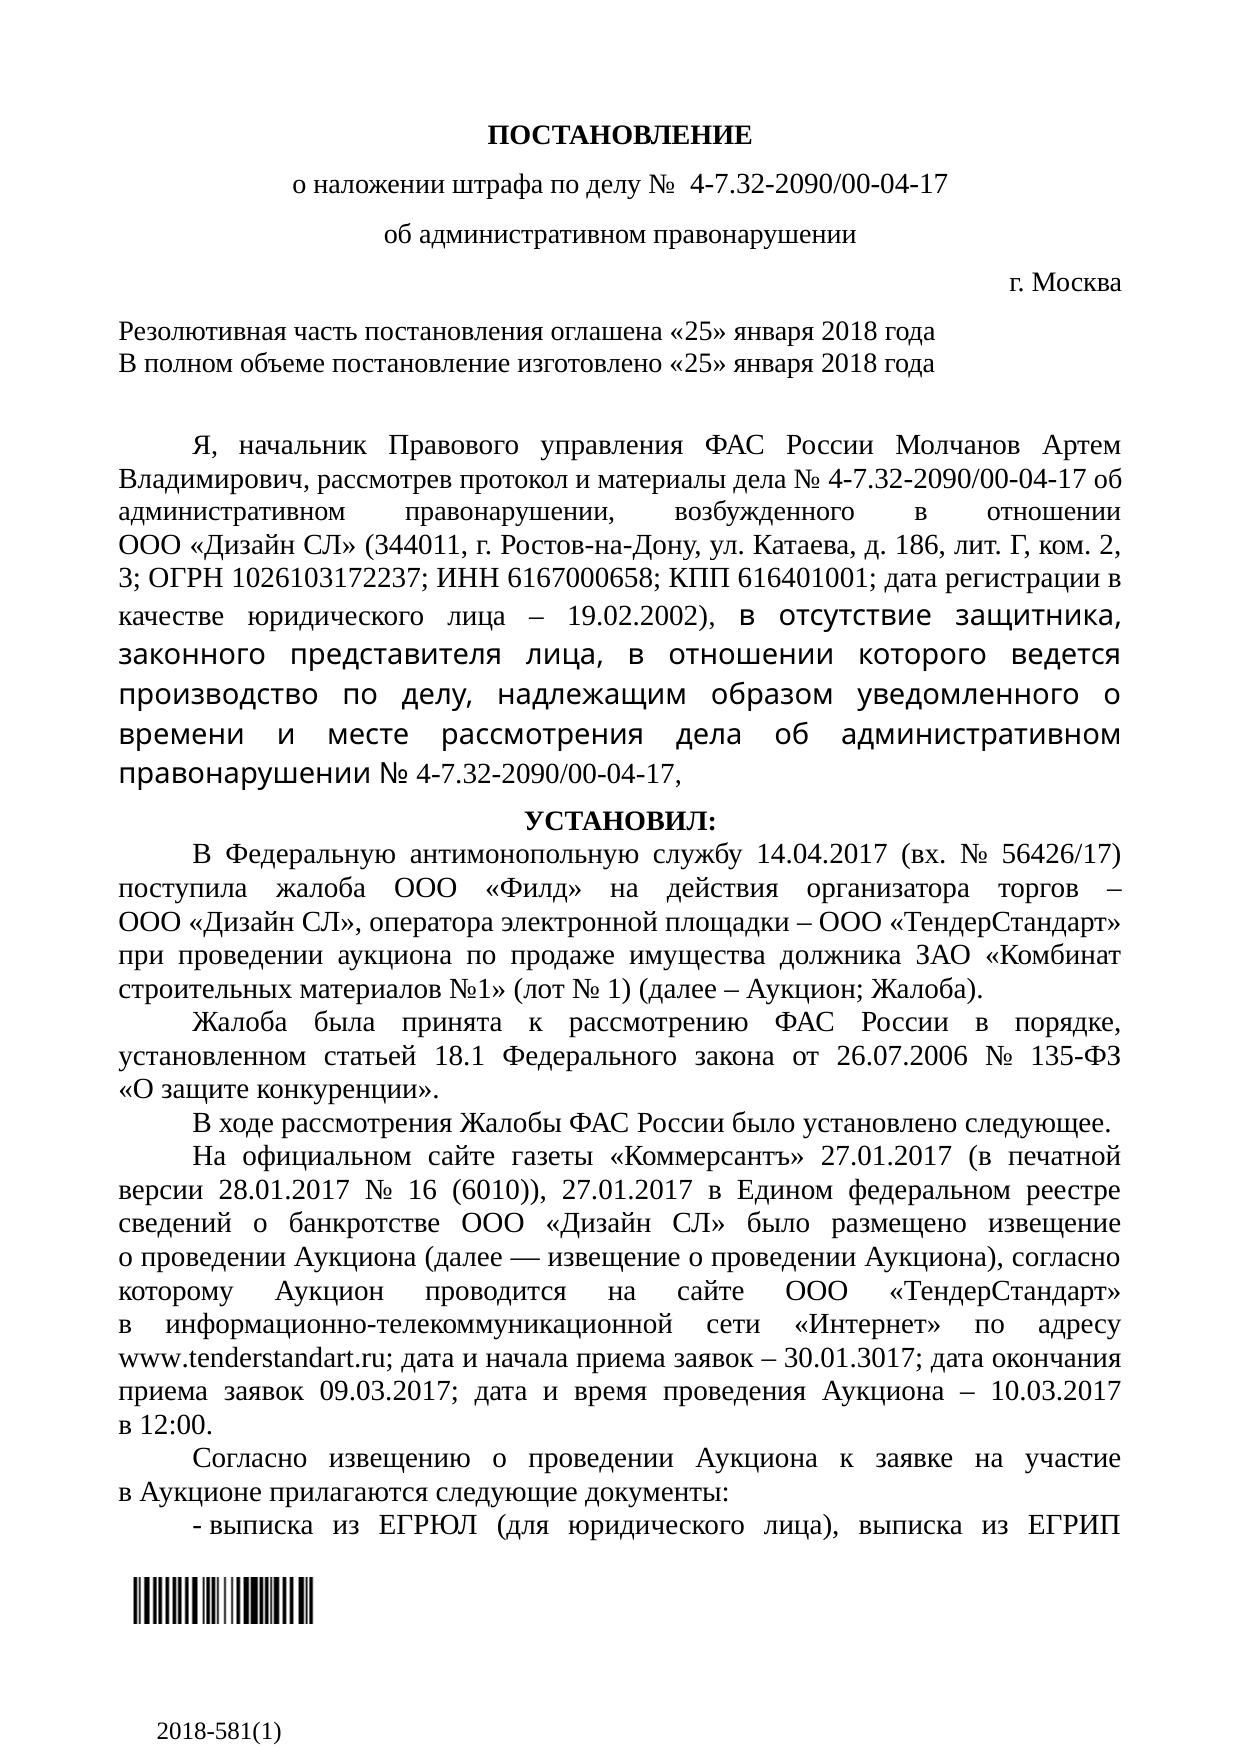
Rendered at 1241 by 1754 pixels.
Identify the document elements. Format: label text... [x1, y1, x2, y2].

text ПОСТАНОВЛЕНИЕ [118, 118, 1122, 151]
text На официальном сайте газеты «Коммерсантъ» 27.01.2017 (в печатной версии 28.01.2017 № 16 (6010)), 27.01.2017 в Едином федеральном реестре сведений о банкротстве ООО «Дизайн СЛ» было размещено извещение о проведении Аукциона (далее — извещение о проведении Аукциона), согласно которому Аукцион проводится на сайте ООО «ТендерСтандарт» в информационно-телекоммуникационной сети «Интернет» по адресу www.tenderstandart.ru; дата и начала приема заявок – 30.01.3017; дата окончания приема заявок 09.03.2017; дата и время проведения Аукциона – 10.03.2017 в 12:00. [118, 1138, 1122, 1440]
text Я, начальник Правового управления ФАС России Молчанов Артем Владимирович, рассмотрев протокол и материалы дела № 4-7.32-2090/00-04-17 об административном правонарушении, возбужденного в отношении ООО «Дизайн СЛ» (344011, г. Ростов-на-Дону, ул. Катаева, д. 186, лит. Г, ком. 2, 3; ОГРН 1026103172237; ИНН 6167000658; КПП 616401001; дата регистрации в качестве юридического лица – 19.02.2002), в отсутствие защитника, законного представителя лица, в отношении которого ведется производство по делу, надлежащим образом уведомленного о времени и месте рассмотрения дела об административном правонарушении № 4-7.32-2090/00-04-17, [118, 427, 1122, 792]
text В Федеральную антимонопольную службу 14.04.2017 (вх. № 56426/17) поступила жалоба ООО «Филд» на действия организатора торгов – ООО «Дизайн СЛ», оператора электронной площадки – ООО «ТендерСтандарт» при проведении аукциона по продаже имущества должника ЗАО «Комбинат строительных материалов №1» (лот № 1) (далее – Аукцион; Жалоба). [118, 837, 1122, 1004]
text УСТАНОВИЛ: [118, 804, 1122, 837]
text Резолютивная часть постановления оглашена «25» января 2018 года [118, 314, 1122, 346]
text Согласно извещению о проведении Аукциона к заявке на участие в Аукционе прилагаются следующие документы: [118, 1440, 1122, 1507]
text - выписка из ЕГРЮЛ (для юридического лица), выписка из ЕГРИП [118, 1507, 1122, 1541]
text В ходе рассмотрения Жалобы ФАС России было установлено следующее. [118, 1105, 1122, 1138]
text г. Москва [118, 266, 1122, 298]
text об административном правонарушении [118, 217, 1122, 249]
text о наложении штрафа по делу № 4-7.32-2090/00-04-17 [118, 167, 1122, 200]
picture [118, 1577, 331, 1624]
text Жалоба была принята к рассмотрению ФАС России в порядке, установленном статьей 18.1 Федерального закона от 26.07.2006 № 135-ФЗ «О защите конкуренции». [118, 1004, 1122, 1105]
text В полном объеме постановление изготовлено «25» января 2018 года [118, 346, 1122, 379]
